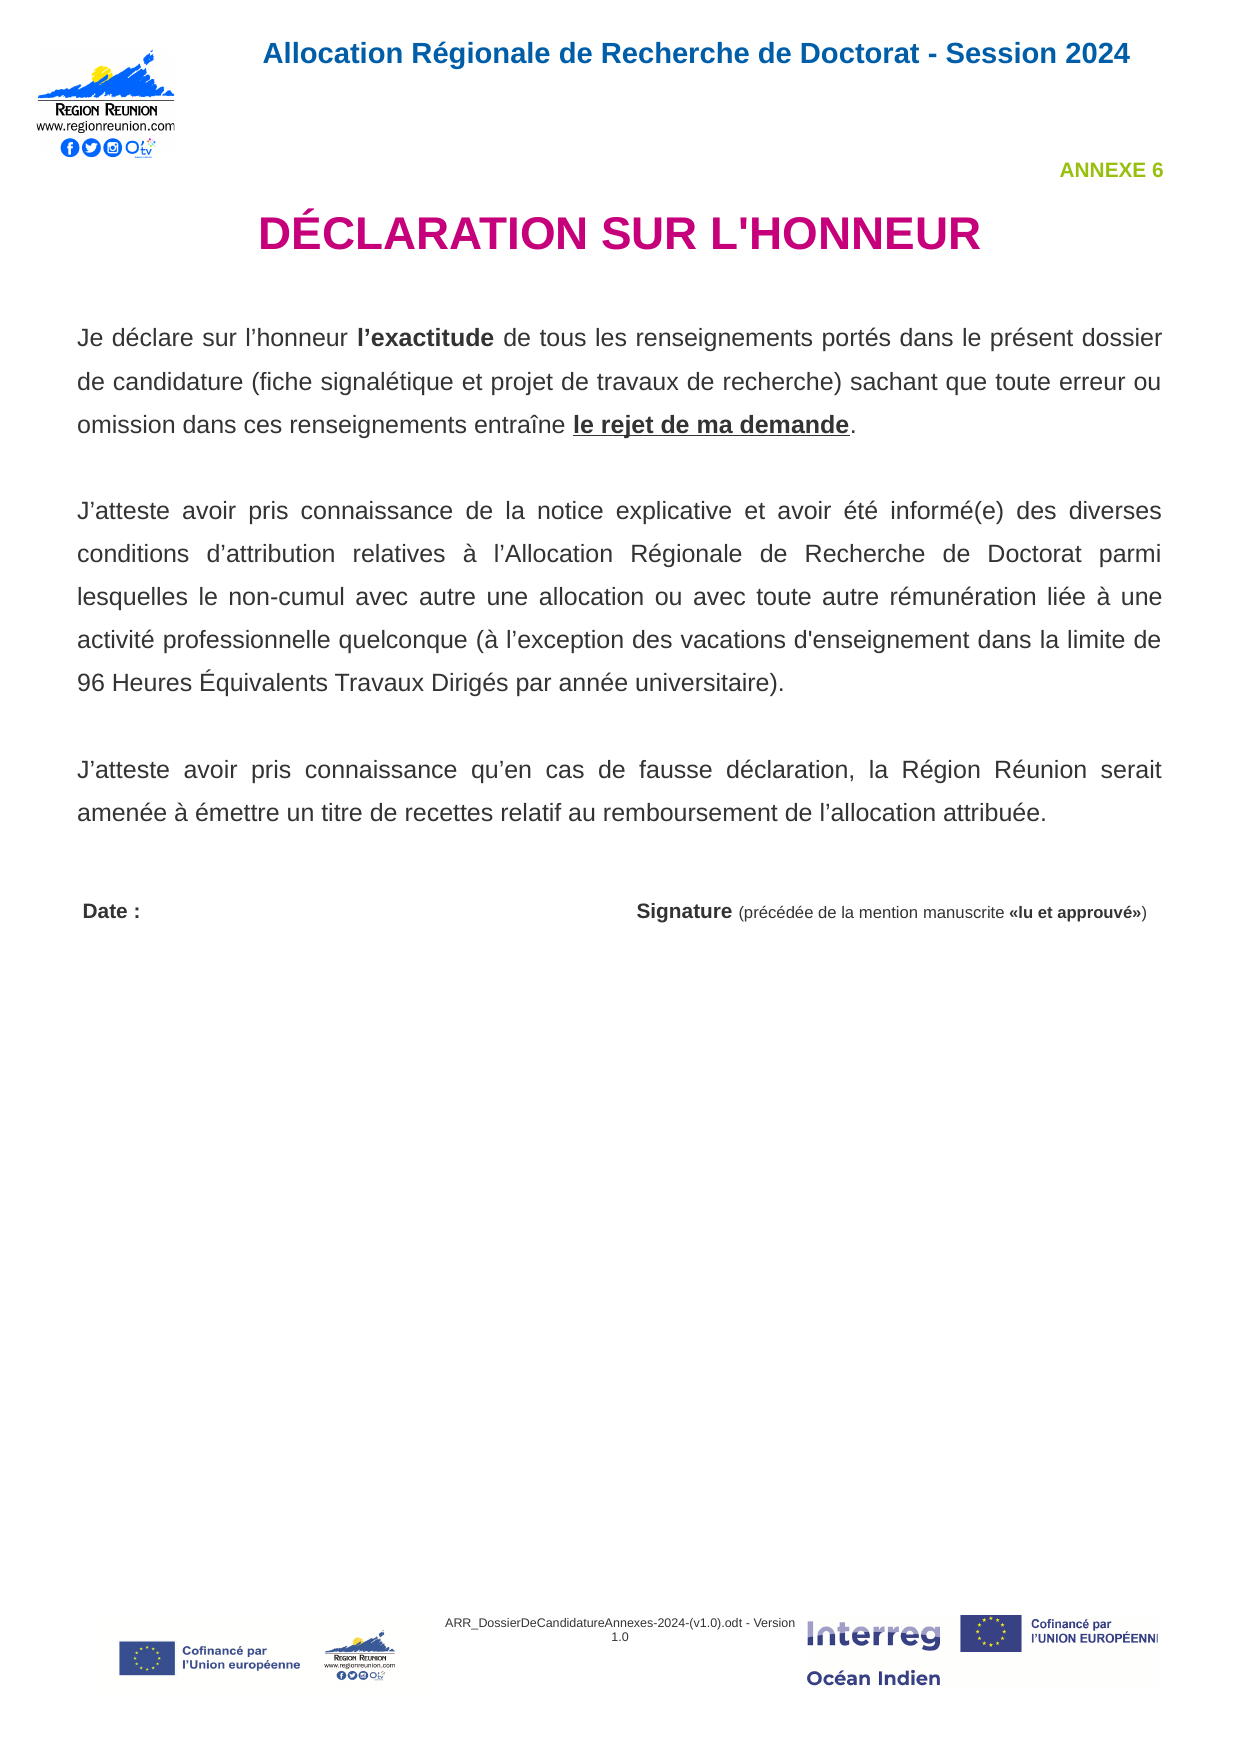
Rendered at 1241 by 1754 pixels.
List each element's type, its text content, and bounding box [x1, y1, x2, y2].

text Je déclare sur l’honneur l’exactitude de tous les renseignements portés dans le présent dossier de candidature (fiche signalétique et projet de travaux de recherche) sachant que toute erreur ou omission dans ces renseignements entraîne le rejet de ma demande. [77, 323, 1163, 438]
picture [806, 1615, 1158, 1690]
subtitle DÉCLARATION SUR L'HONNEUR [77, 207, 1163, 259]
table_header Date : [77, 894, 620, 1164]
text J’atteste avoir pris connaissance qu’en cas de fausse déclaration, la Région Réunion serait amenée à émettre un titre de recettes relatif au remboursement de l’allocation attribuée. [77, 754, 1163, 826]
table_header Signature (précédée de la mention manuscrite «lu et approuvé») [620, 894, 1163, 1164]
picture [87, 1615, 428, 1694]
text ANNEXE 6 [77, 109, 1163, 182]
text J’atteste avoir pris connaissance de la notice explicative et avoir été informé(e) des diverses conditions d’attribution relatives à l’Allocation Régionale de Recherche de Doctorat parmi lesquelles le non-cumul avec autre une allocation ou avec toute autre rémunération liée à une activité professionnelle quelconque (à l’exception des vacations d'enseignement dans la limite de 96 Heures Équivalents Travaux Dirigés par année universitaire). [77, 496, 1163, 697]
picture [36, 50, 175, 158]
